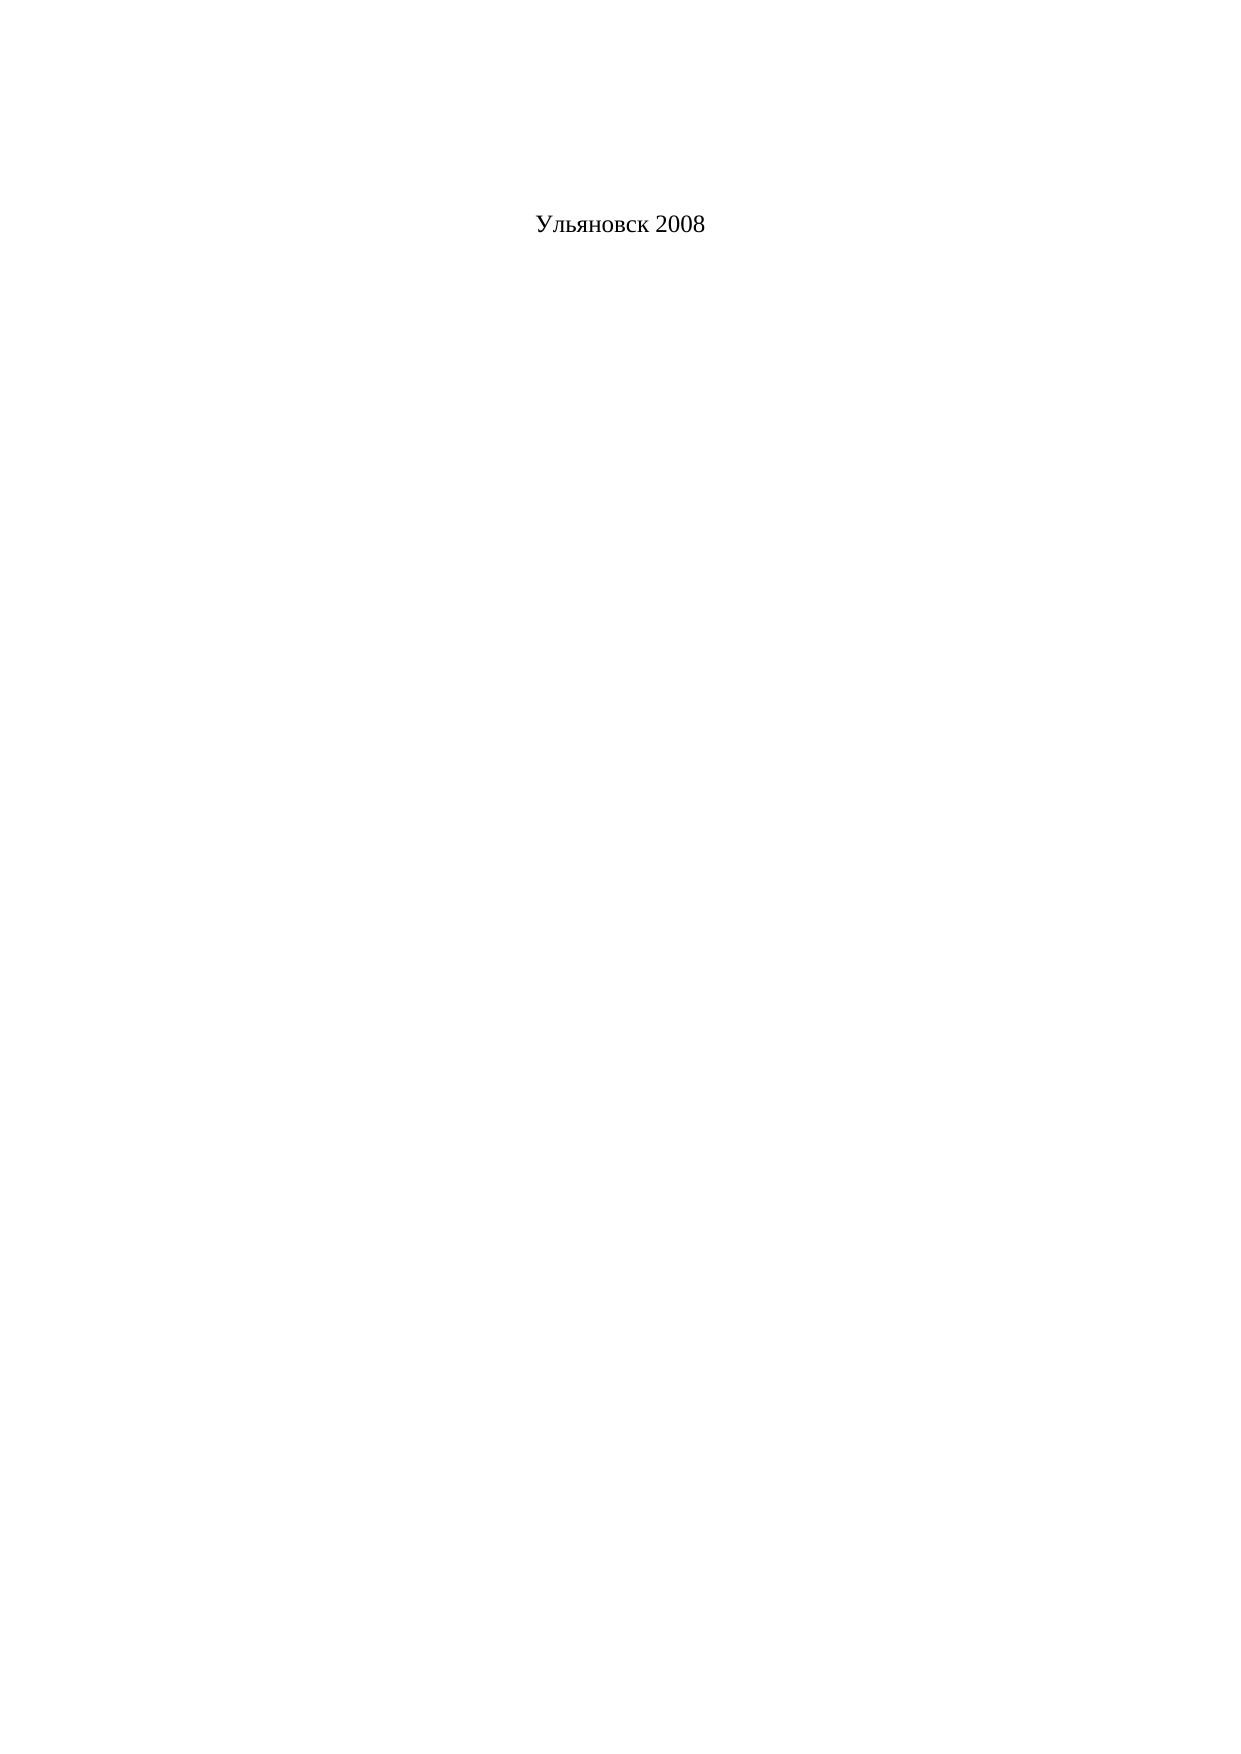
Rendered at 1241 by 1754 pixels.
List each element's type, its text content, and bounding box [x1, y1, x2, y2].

text Ульяновск 2008 [118, 211, 1122, 238]
